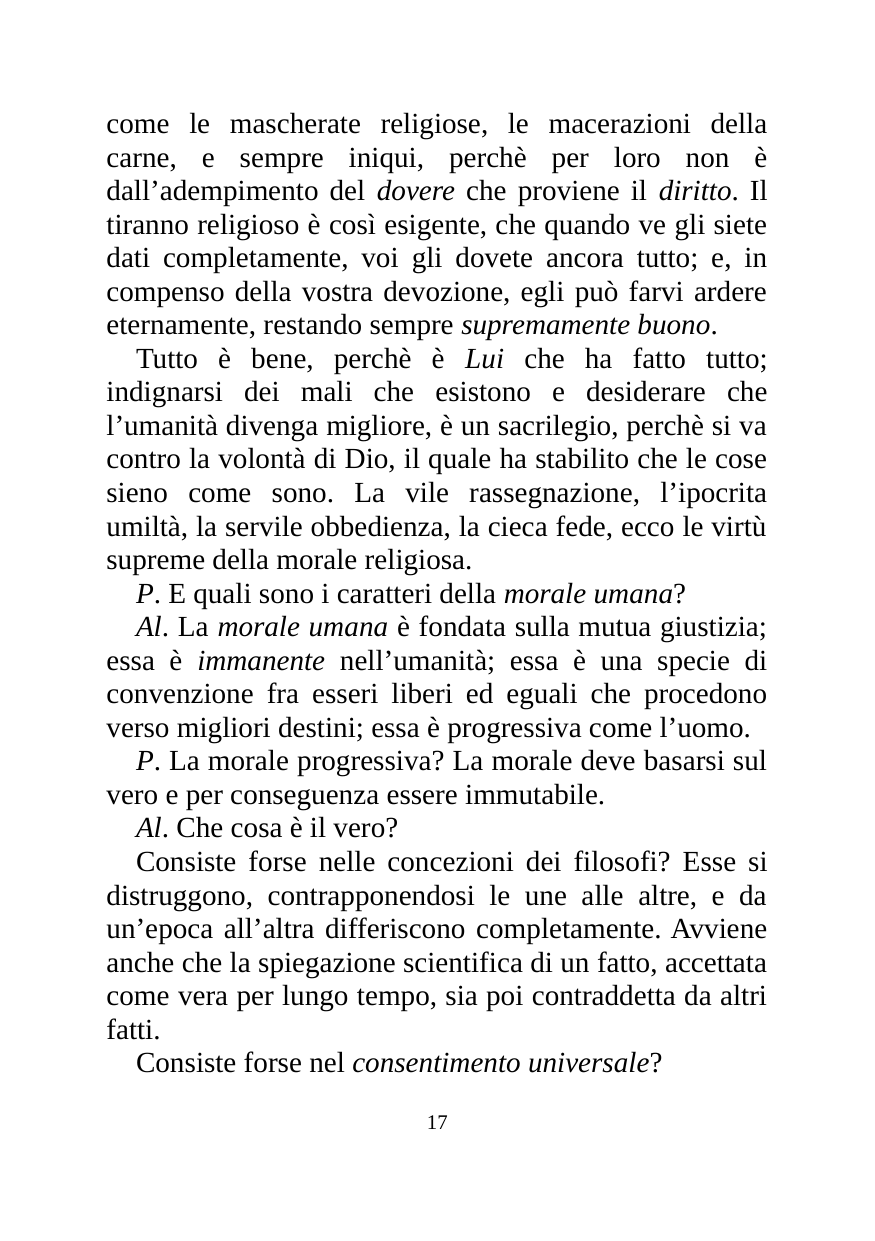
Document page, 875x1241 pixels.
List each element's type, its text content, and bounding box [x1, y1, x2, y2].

text Consiste forse nel consentimento universale? [106, 1045, 768, 1079]
text P. E quali sono i caratteri della morale umana? [106, 576, 768, 609]
text Consiste forse nelle concezioni dei filosofi? Esse si distruggono, contrapponendosi le une alle altre, e da un’epoca all’altra differiscono completamente. Avviene anche che la spiegazione scientifica di un fatto, accettata come vera per lungo tempo, sia poi contraddetta da altri fatti. [106, 844, 768, 1045]
text P. La morale progressiva? La morale deve basarsi sul vero e per conseguenza essere immutabile. [106, 743, 768, 811]
text Al. Che cosa è il vero? [106, 811, 768, 844]
text come le mascherate religiose, le macerazioni della carne, e sempre iniqui, perchè per loro non è dall’adempimento del dovere che proviene il diritto. Il tiranno religioso è così esigente, che quando ve gli siete dati completamente, voi gli dovete ancora tutto; e, in compenso della vostra devozione, egli può farvi ardere eternamente, restando sempre supremamente buono. [106, 106, 768, 341]
text Tutto è bene, perchè è Lui che ha fatto tutto; indignarsi dei mali che esistono e desiderare che l’umanità divenga migliore, è un sacrilegio, perchè si va contro la volontà di Dio, il quale ha stabilito che le cose sieno come sono. La vile rassegnazione, l’ipocrita umiltà, la servile obbedienza, la cieca fede, ecco le virtù supreme della morale religiosa. [106, 341, 768, 576]
text Al. La morale umana è fondata sulla mutua giustizia; essa è immanente nell’umanità; essa è una specie di convenzione fra esseri liberi ed eguali che procedono verso migliori destini; essa è progressiva come l’uomo. [106, 609, 768, 743]
